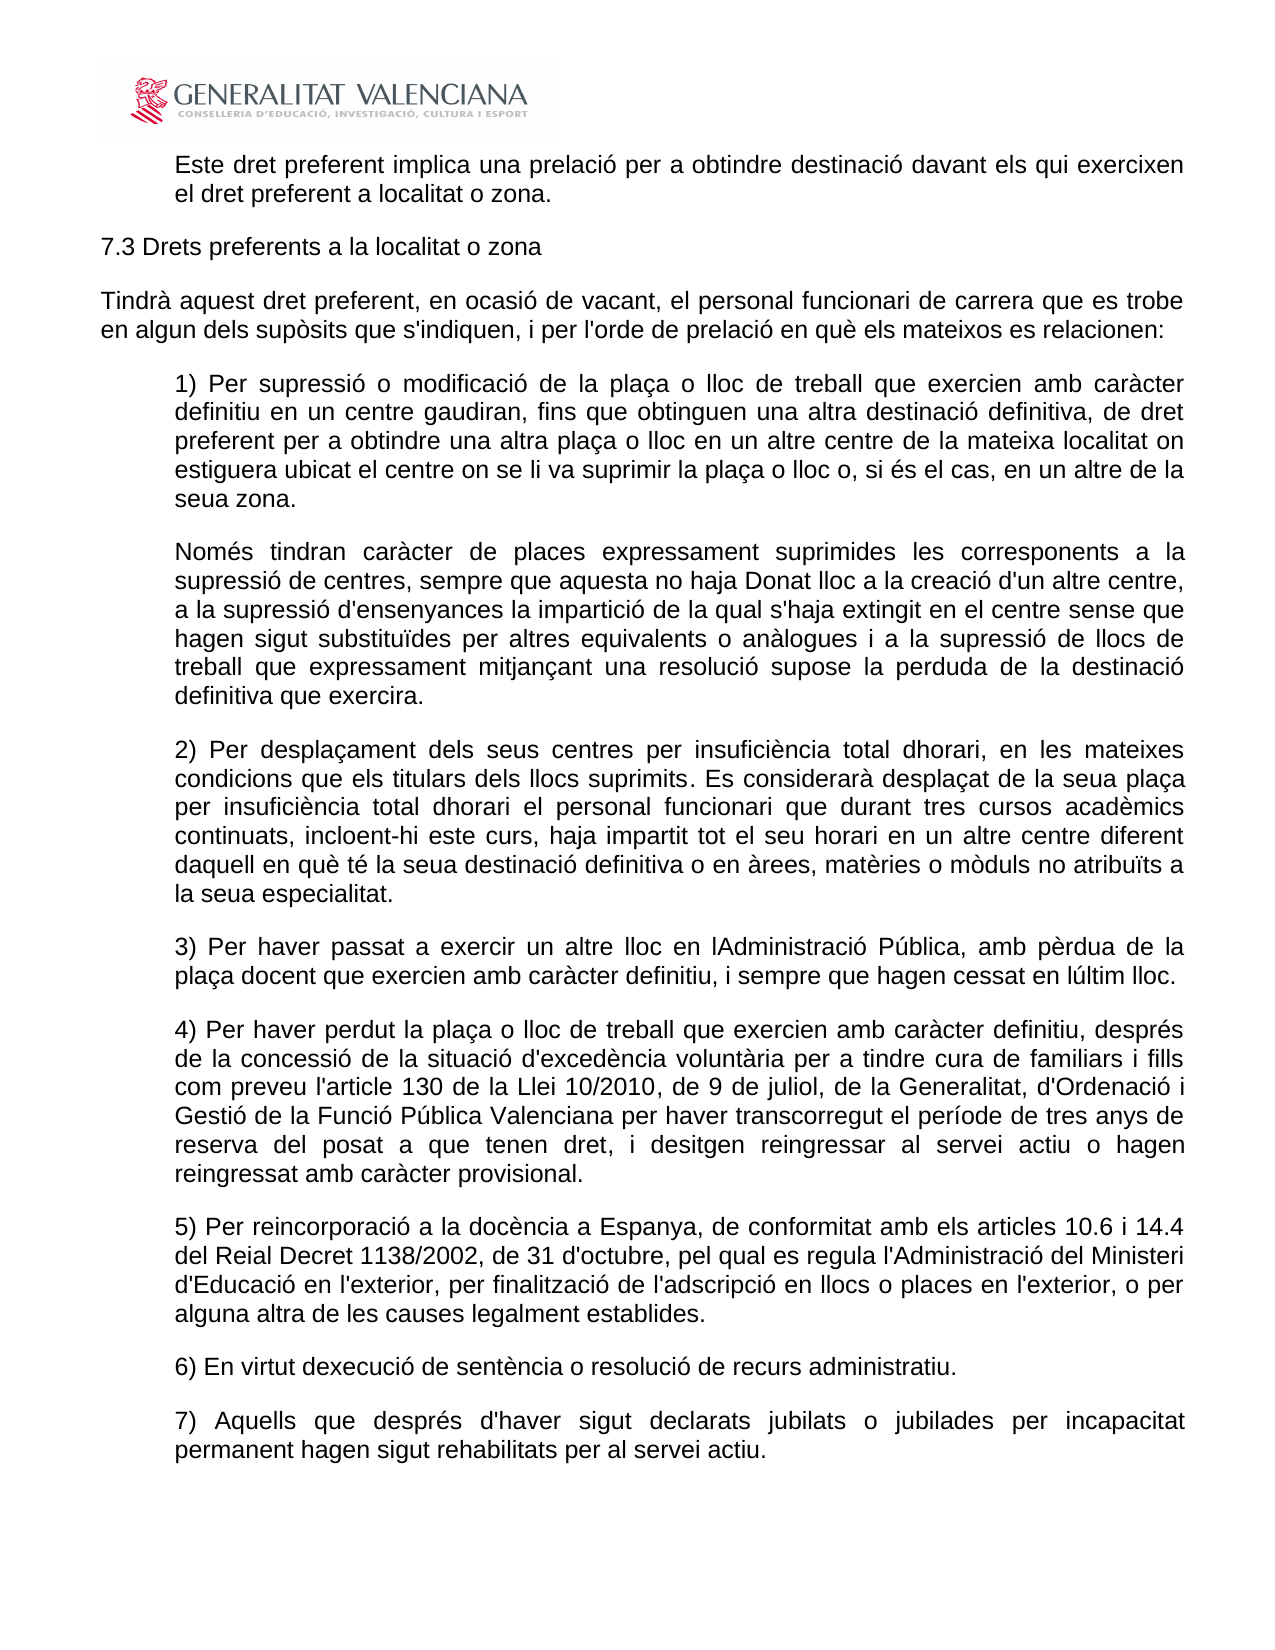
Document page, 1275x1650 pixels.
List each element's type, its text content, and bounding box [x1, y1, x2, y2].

text Este dret preferent implica una prelació per a obtindre destinació davant els qui exercixen el dret preferent a localitat o zona. [174, 150, 1186, 207]
text Només tindran caràcter de places expressament suprimides les corresponents a la supressió de centres, sempre que aquesta no haja Donat lloc a la creació d'un altre centre, a la supressió d'ensenyances la impartició de la qual s'haja extingit en el centre sense que hagen sigut substituïdes per altres equivalents o anàlogues i a la supressió de llocs de treball que expressament mitjançant una resolució supose la perduda de la destinació definitiva que exercira. [174, 537, 1186, 710]
text 4) Per haver perdut la plaça o lloc de treball que exercien amb caràcter definitiu, després de la concessió de la situació d'excedència voluntària per a tindre cura de familiars i fills com preveu l'article 130 de la Llei 10/2010, de 9 de juliol, de la Generalitat, d'Ordenació i Gestió de la Funció Pública Valenciana per haver transcorregut el període de tres anys de reserva del posat a que tenen dret, i desitgen reingressar al servei actiu o hagen reingressat amb caràcter provisional. [174, 1015, 1186, 1187]
text 2) Per desplaçament dels seus centres per insuficiència total dhorari, en les mateixes condicions que els titulars dels llocs suprimits. Es considerarà desplaçat de la seua plaça per insuficiència total dhorari el personal funcionari que durant tres cursos acadèmics continuats, incloent-hi este curs, haja impartit tot el seu horari en un altre centre diferent daquell en què té la seua destinació definitiva o en àrees, matèries o mòduls no atribuïts a la seua especialitat. [174, 735, 1186, 907]
picture [102, 56, 557, 145]
text 3) Per haver passat a exercir un altre lloc en lAdministració Pública, amb pèrdua de la plaça docent que exercien amb caràcter definitiu, i sempre que hagen cessat en lúltim lloc. [174, 932, 1186, 990]
text 1) Per supressió o modificació de la plaça o lloc de treball que exercien amb caràcter definitiu en un centre gaudiran, fins que obtinguen una altra destinació definitiva, de dret preferent per a obtindre una altra plaça o lloc en un altre centre de la mateixa localitat on estiguera ubicat el centre on se li va suprimir la plaça o lloc o, si és el cas, en un altre de la seua zona. [174, 368, 1186, 512]
text Tindrà aquest dret preferent, en ocasió de vacant, el personal funcionari de carrera que es trobe en algun dels supòsits que s'indiquen, i per l'orde de prelació en què els mateixos es relacionen: [100, 286, 1186, 343]
text 6) En virtut dexecució de sentència o resolució de recurs administratiu. [174, 1352, 1186, 1381]
text 5) Per reincorporació a la docència a Espanya, de conformitat amb els articles 10.6 i 14.4 del Reial Decret 1138/2002, de 31 d'octubre, pel qual es regula l'Administració del Ministeri d'Educació en l'exterior, per finalització de l'adscripció en llocs o places en l'exterior, o per alguna altra de les causes legalment establides. [174, 1212, 1186, 1327]
text 7.3 Drets preferents a la localitat o zona [100, 232, 1186, 261]
text 7) Aquells que després d'haver sigut declarats jubilats o jubilades per incapacitat permanent hagen sigut rehabilitats per al servei actiu. [174, 1406, 1186, 1463]
